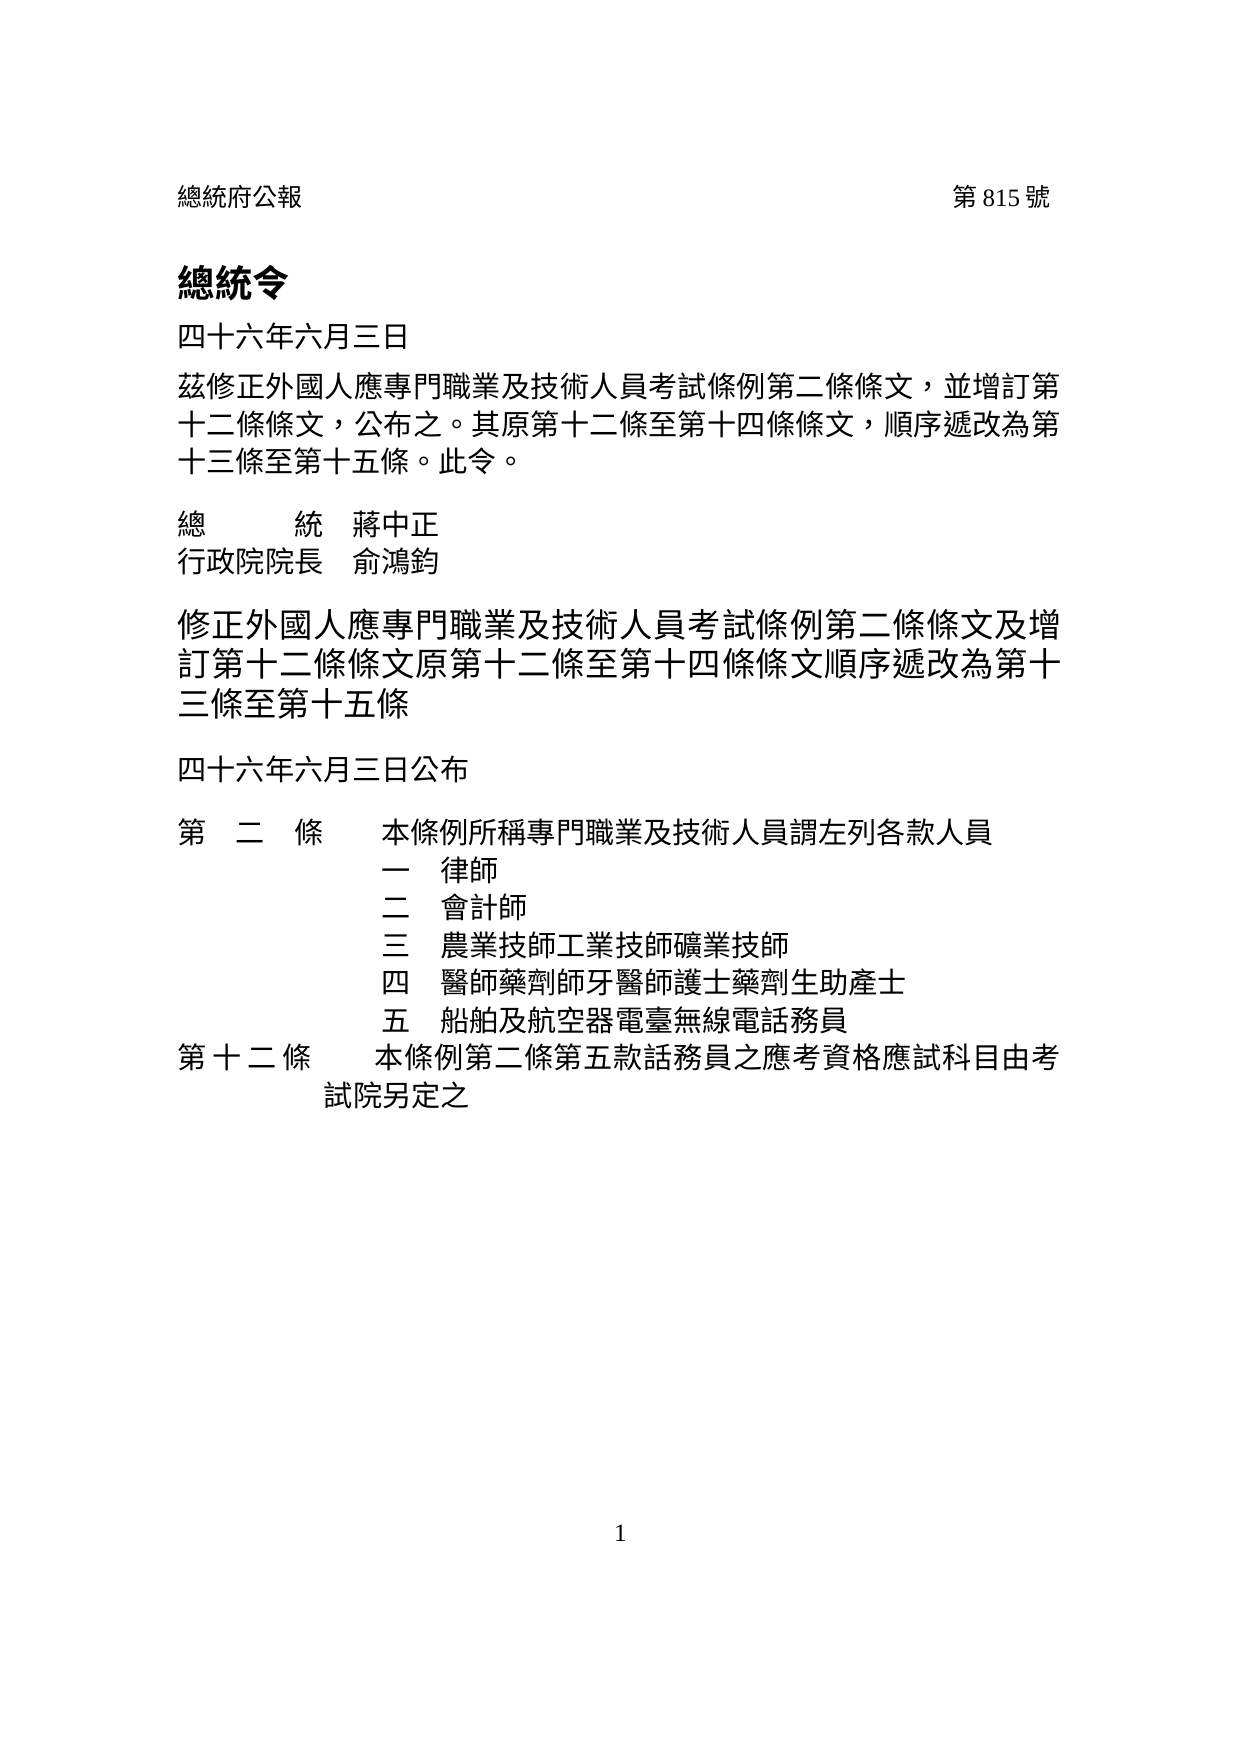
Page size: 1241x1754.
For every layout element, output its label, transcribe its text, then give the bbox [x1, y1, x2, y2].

text 修正外國人應專門職業及技術人員考試條例第二條條文及增訂第十二條條文原第十二條至第十四條條文順序遞改為第十三條至第十五條 [177, 605, 1063, 724]
text 總統令 [177, 266, 1063, 305]
text 四十六年六月三日公布 [177, 749, 1063, 789]
text 五 船舶及航空器電臺無線電話務員 [177, 1001, 1063, 1039]
text 二 會計師 [177, 889, 1063, 926]
text 四十六年六月三日 [177, 318, 1063, 355]
text 總 統 蔣中正 [177, 505, 1063, 543]
text 茲修正外國人應專門職業及技術人員考試條例第二條條文，並增訂第十二條條文，公布之。其原第十二條至第十四條條文，順序遞改為第十三條至第十五條。此令。 [177, 368, 1063, 480]
text 行政院院長 俞鴻鈞 [177, 543, 1063, 580]
text 第十二條 本條例第二條第五款話務員之應考資格應試科目由考試院另定之 [177, 1039, 1063, 1114]
text 一 律師 [177, 851, 1063, 889]
text 四 醫師藥劑師牙醫師護士藥劑生助產士 [177, 964, 1063, 1001]
text 第 二 條 本條例所稱專門職業及技術人員謂左列各款人員 [177, 814, 1063, 851]
text 三 農業技師工業技師礦業技師 [177, 926, 1063, 964]
